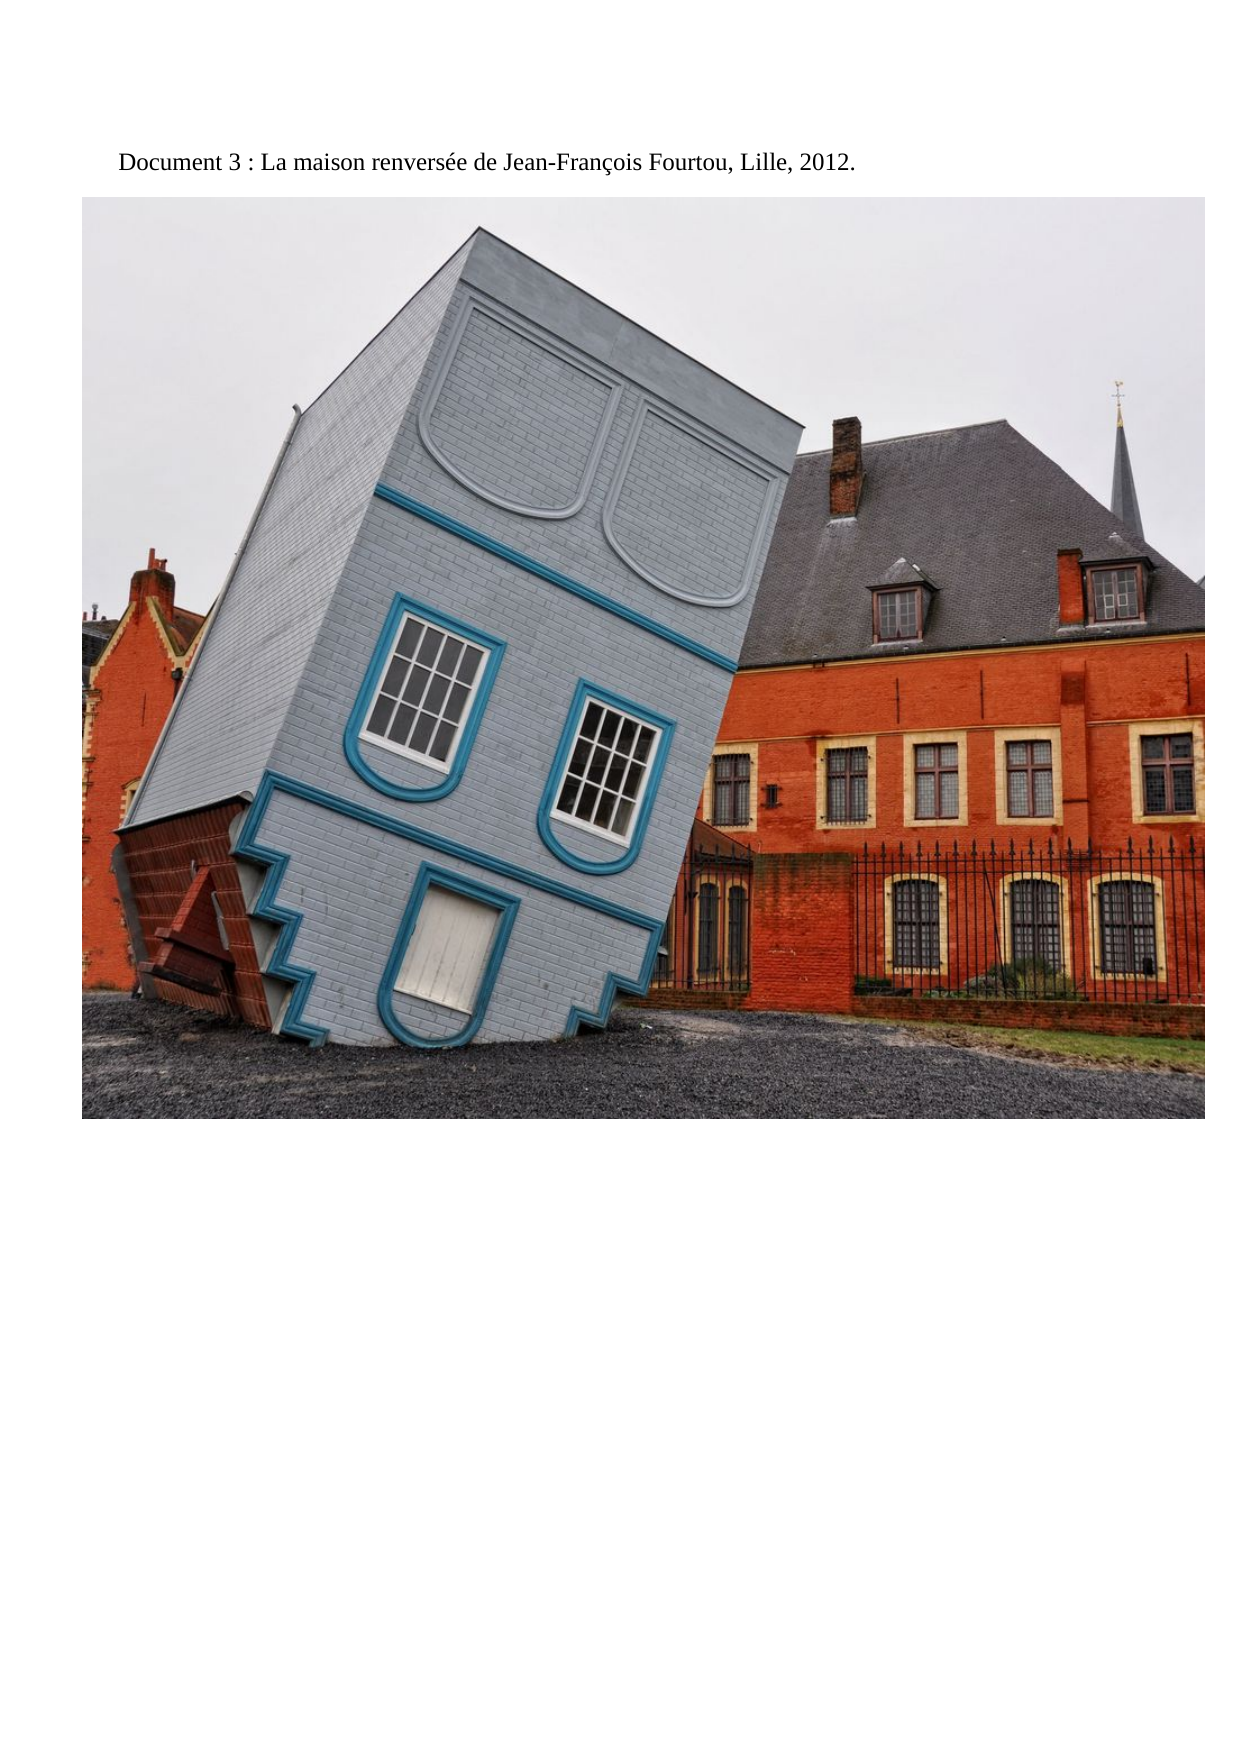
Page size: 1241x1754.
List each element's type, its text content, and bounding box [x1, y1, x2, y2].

text Document 3 : La maison renversée de Jean-François Fourtou, Lille, 2012. [118, 147, 1122, 176]
picture [82, 197, 1205, 1119]
